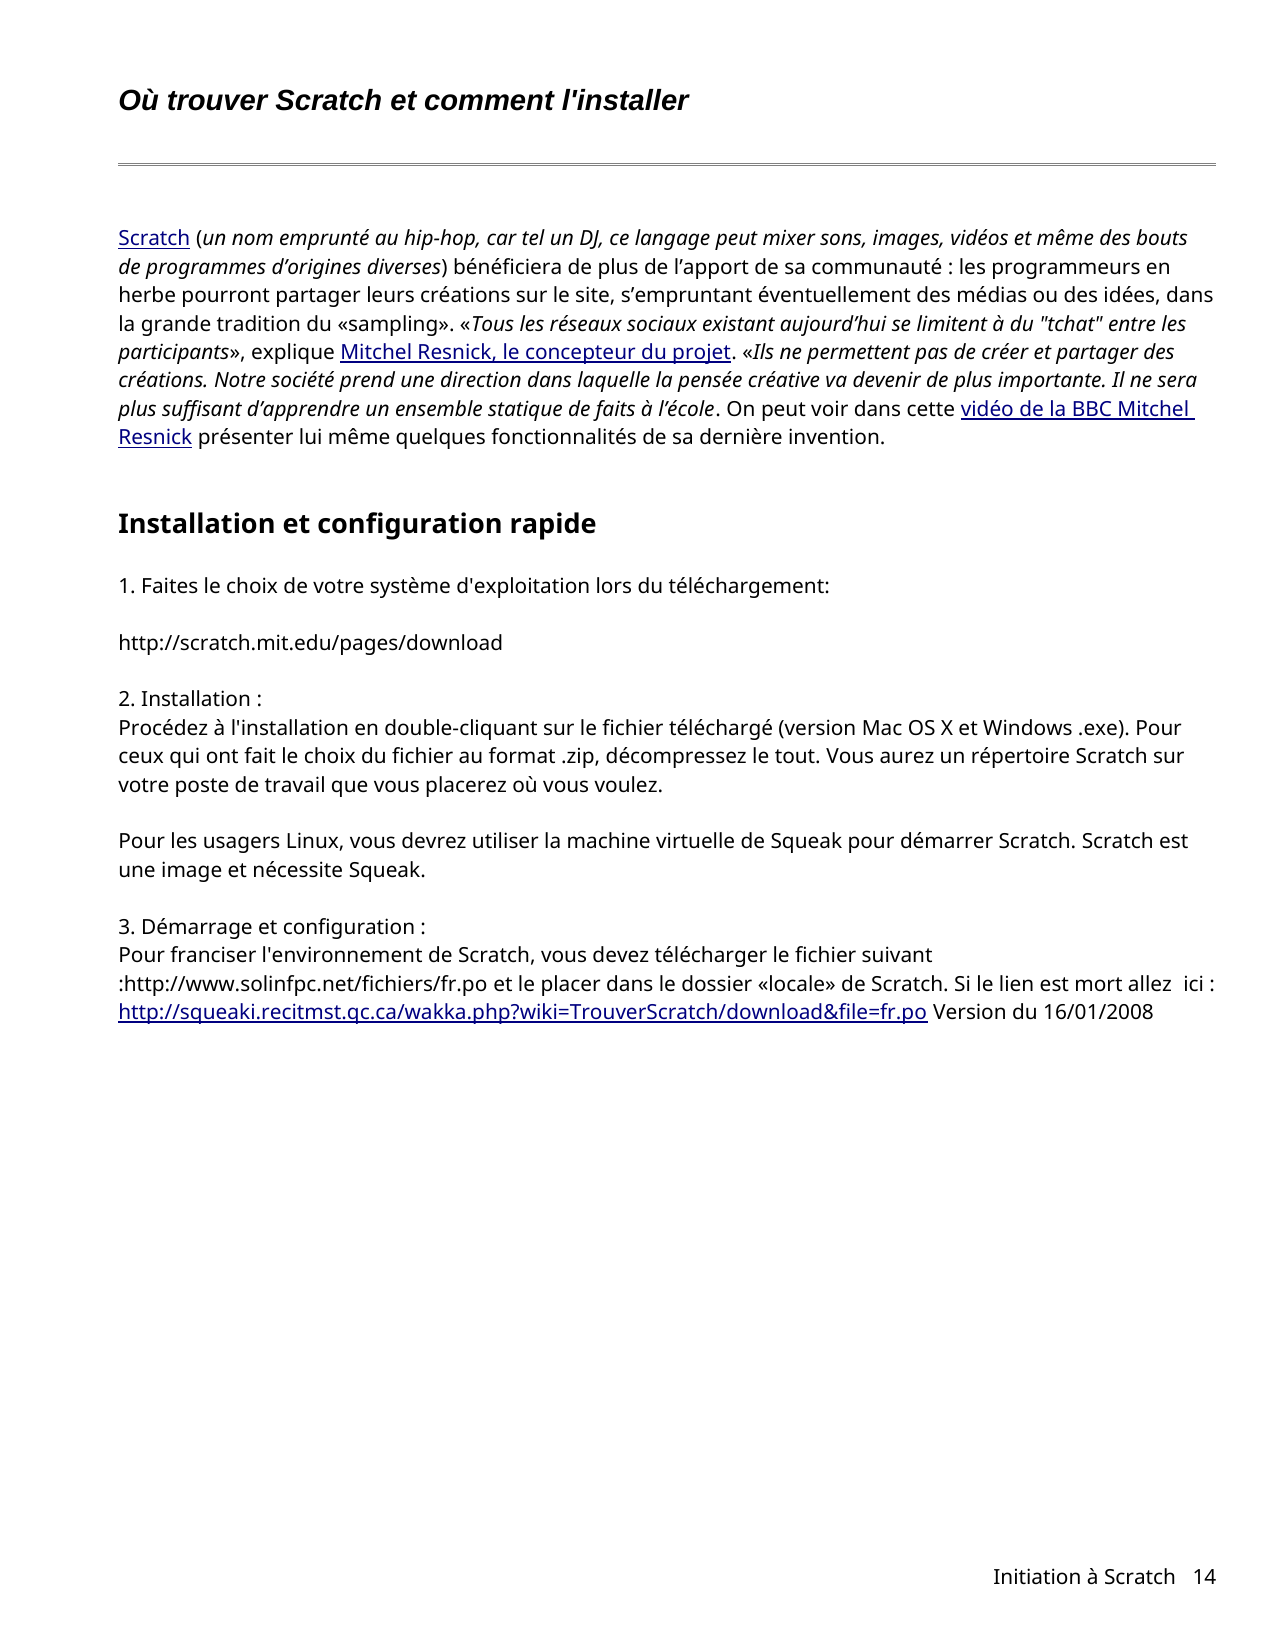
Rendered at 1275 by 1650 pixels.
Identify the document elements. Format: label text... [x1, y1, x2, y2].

text 2. Installation : [118, 684, 1216, 713]
text Procédez à l'installation en double-cliquant sur le fichier téléchargé (version Mac OS X et Windows .exe). Pour ceux qui ont fait le choix du fichier au format .zip, décompressez le tout. Vous aurez un répertoire Scratch sur votre poste de travail que vous placerez où vous voulez. [118, 713, 1216, 798]
text Pour les usagers Linux, vous devrez utiliser la machine virtuelle de Squeak pour démarrer Scratch. Scratch est une image et nécessite Squeak. [118, 827, 1216, 883]
text http://scratch.mit.edu/pages/download [118, 628, 1216, 684]
text Pour franciser l'environnement de Scratch, vous devez télécharger le fichier suivant :http://www.solinfpc.net/fichiers/fr.po et le placer dans le dossier «locale» de Scratch. Si le lien est mort allez ici : http://squeaki.recitmst.qc.ca/wakka.php?wiki=TrouverScratch/download&file=fr.po Version du 16/01/2008 [118, 940, 1216, 1054]
text Scratch (un nom emprunté au hip-hop, car tel un DJ, ce langage peut mixer sons, images, vidéos et même des bouts de programmes d’origines diverses) bénéficiera de plus de l’apport de sa communauté : les programmeurs en herbe pourront partager leurs créations sur le site, s’empruntant éventuellement des médias ou des idées, dans la grande tradition du «sampling». «Tous les réseaux sociaux existant aujourd’hui se limitent à du "tchat" entre les participants», explique Mitchel Resnick, le concepteur du projet. «Ils ne permettent pas de créer et partager des créations. Notre société prend une direction dans laquelle la pensée créative va devenir de plus importante. Il ne sera plus suffisant d’apprendre un ensemble statique de faits à l’école. On peut voir dans cette vidéo de la BBC Mitchel Resnick présenter lui même quelques fonctionnalités de sa dernière invention. [118, 223, 1216, 479]
text 3. Démarrage et configuration : [118, 912, 1216, 940]
subtitle Où trouver Scratch et comment l'installer [118, 84, 1216, 117]
text 1. Faites le choix de votre système d'exploitation lors du téléchargement: [118, 571, 1216, 628]
subtitle Installation et configuration rapide [118, 504, 1216, 541]
